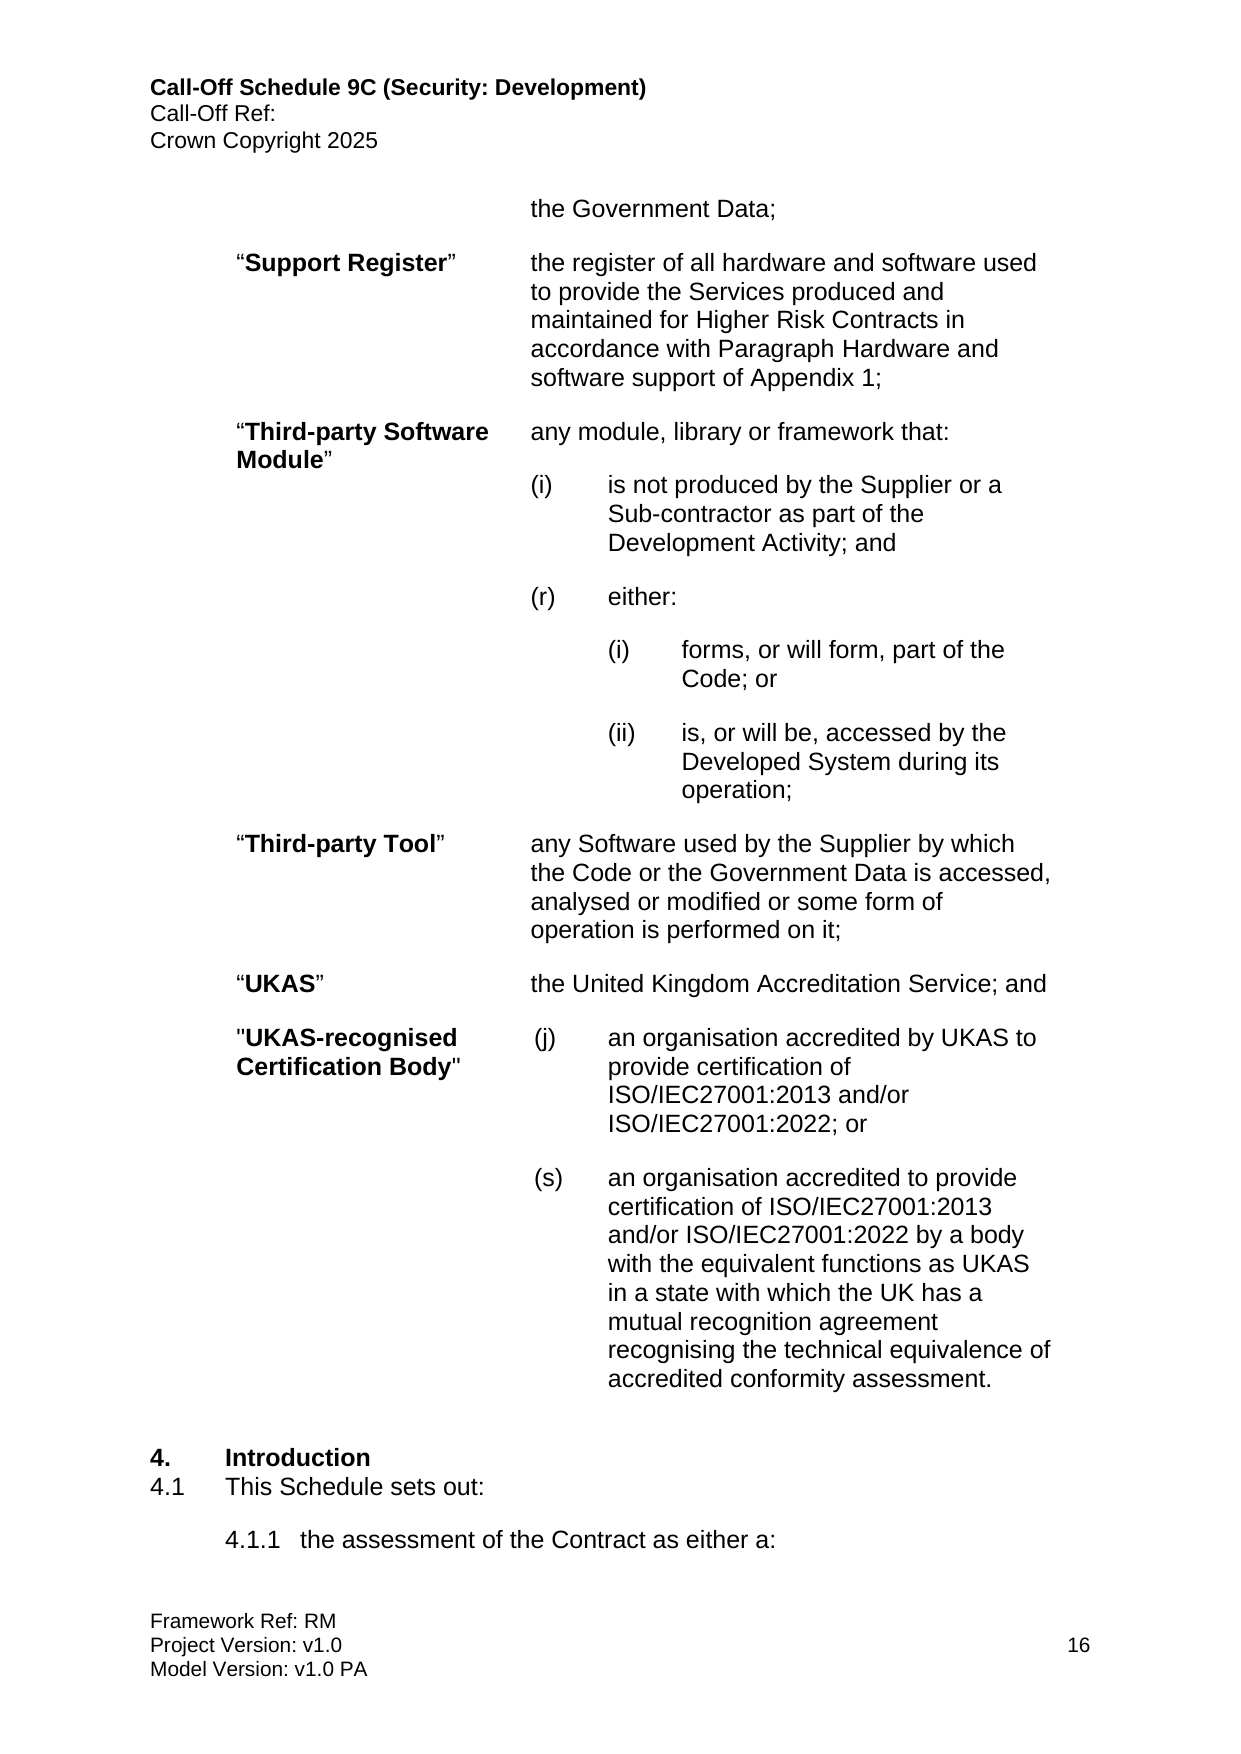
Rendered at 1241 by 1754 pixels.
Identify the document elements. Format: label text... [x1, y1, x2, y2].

table_cell “Support Register” [225, 235, 519, 404]
table_cell any Software used by the Supplier by which the Code or the Government Data is accessed, analysed or modified or some form of operation is performed on it; [519, 817, 1066, 957]
table_cell “Third-party Tool” [225, 817, 519, 957]
table_cell any module, library or framework that: is not produced by the Supplier or a Sub-contractor as part of the Development Activity; and either: forms, or will form, part of the Code; or is, or will be, accessed by the Developed System during its operation; [519, 404, 1066, 817]
table_cell “UKAS” [225, 957, 519, 1010]
table_cell the United Kingdom Accreditation Service; and [519, 957, 1066, 1010]
table_cell [225, 182, 519, 235]
table_cell the Government Data; [519, 182, 1066, 235]
table_cell an organisation accredited by UKAS to provide certification of ISO/IEC27001:2013 and/or ISO/IEC27001:2022; or an organisation accredited to provide certification of ISO/IEC27001:2013 and/or ISO/IEC27001:2022 by a body with the equivalent functions as UKAS in a state with which the UK has a mutual recognition agreement recognising the technical equivalence of accredited conformity assessment. [519, 1010, 1066, 1405]
table_cell “Third-party Software Module” [225, 404, 519, 817]
subtitle the assessment of the Contract as either a: [225, 1525, 1091, 1554]
subtitle This Schedule sets out: [150, 1472, 1091, 1500]
table_cell the register of all hardware and software used to provide the Services produced and maintained for Higher Risk Contracts in accordance with Paragraph 12 of Appendix 1; [519, 235, 1066, 404]
table_cell "UKAS-recognised Certification Body" [225, 1010, 519, 1405]
subtitle Introduction [150, 1443, 1091, 1472]
